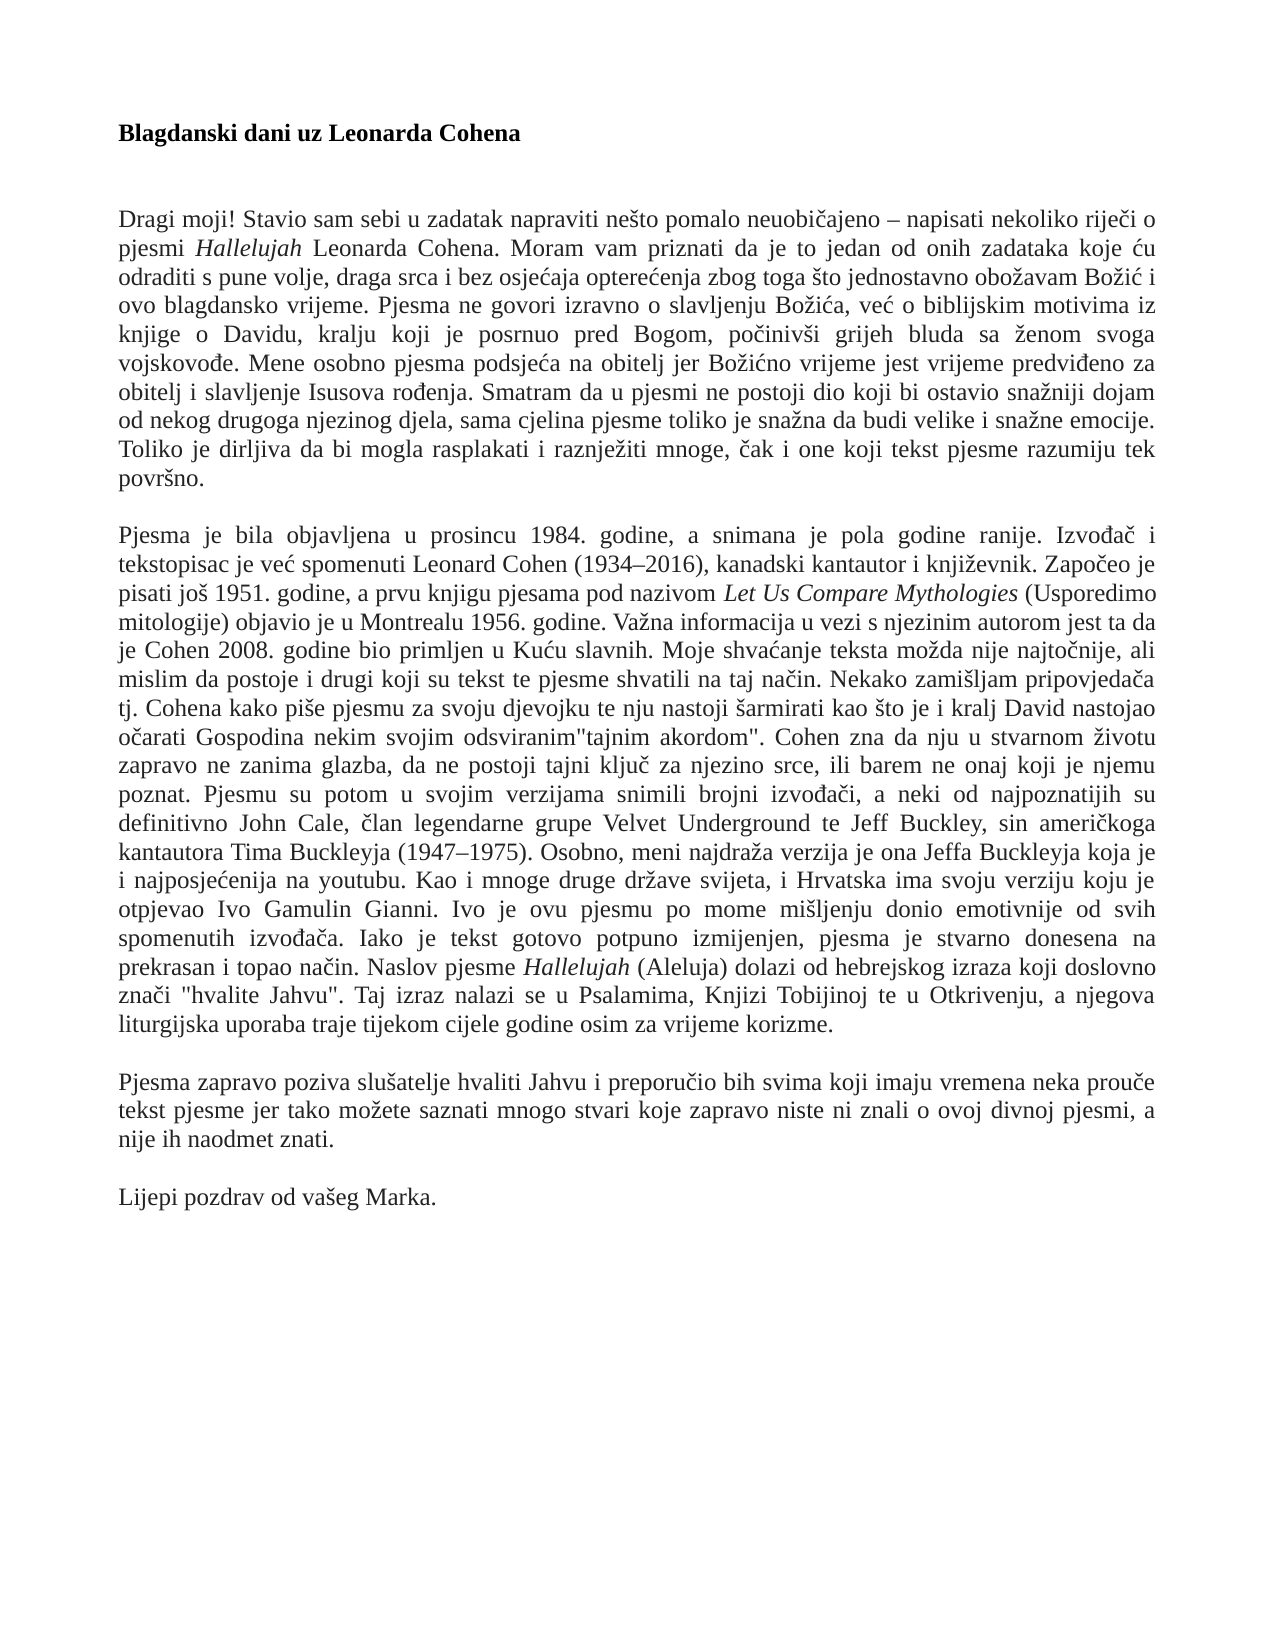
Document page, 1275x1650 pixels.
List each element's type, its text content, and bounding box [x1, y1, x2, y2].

text Pjesma je bila objavljena u prosincu 1984. godine, a snimana je pola godine ranije. Izvođač i tekstopisac je već spomenuti Leonard Cohen (1934–2016), kanadski kantautor i književnik. Započeo je pisati još 1951. godine, a prvu knjigu pjesama pod nazivom Let Us Compare Mythologies (Usporedimo mitologije) objavio je u Montrealu 1956. godine. Važna informacija u vezi s njezinim autorom jest ta da je Cohen 2008. godine bio primljen u Kuću slavnih. Moje shvaćanje teksta možda nije najtočnije, ali mislim da postoje i drugi koji su tekst te pjesme shvatili na taj način. Nekako zamišljam pripovjedača tj. Cohena kako piše pjesmu za svoju djevojku te nju nastoji šarmirati kao što je i kralj David nastojao očarati Gospodina nekim svojim odsviranim"tajnim akordom". Cohen zna da nju u stvarnom životu zapravo ne zanima glazba, da ne postoji tajni ključ za njezino srce, ili barem ne onaj koji je njemu poznat. Pjesmu su potom u svojim verzijama snimili brojni izvođači, a neki od najpoznatijih su definitivno John Cale, član legendarne grupe Velvet Underground te Jeff Buckley, sin američkoga kantautora Tima Buckleyja (1947–1975). Osobno, meni najdraža verzija je ona Jeffa Buckleyja koja je i najposjećenija na youtubu. Kao i mnoge druge države svijeta, i Hrvatska ima svoju verziju koju je otpjevao Ivo Gamulin Gianni. Ivo je ovu pjesmu po mome mišljenju donio emotivnije od svih spomenutih izvođača. Iako je tekst gotovo potpuno izmijenjen, pjesma je stvarno donesena na prekrasan i topao način. Naslov pjesme Hallelujah (Aleluja) dolazi od hebrejskog izraza koji doslovno znači "hvalite Jahvu". Taj izraz nalazi se u Psalamima, Knjizi Tobijinoj te u Otkrivenju, a njegova liturgijska uporaba traje tijekom cijele godine osim za vrijeme korizme. [118, 521, 1157, 1038]
text Pjesma zapravo poziva slušatelje hvaliti Jahvu i preporučio bih svima koji imaju vremena neka prouče tekst pjesme jer tako možete saznati mnogo stvari koje zapravo niste ni znali o ovoj divnoj pjesmi, a nije ih naodmet znati. [118, 1067, 1157, 1153]
text Blagdanski dani uz Leonarda Cohena [118, 118, 1157, 147]
text Dragi moji! Stavio sam sebi u zadatak napraviti nešto pomalo neuobičajeno – napisati nekoliko riječi o pjesmi Hallelujah Leonarda Cohena. Moram vam priznati da je to jedan od onih zadataka koje ću odraditi s pune volje, draga srca i bez osjećaja opterećenja zbog toga što jednostavno obožavam Božić i ovo blagdansko vrijeme. Pjesma ne govori izravno o slavljenju Božića, već o biblijskim motivima iz knjige o Davidu, kralju koji je posrnuo pred Bogom, počinivši grijeh bluda sa ženom svoga vojskovođe. Mene osobno pjesma podsjeća na obitelj jer Božićno vrijeme jest vrijeme predviđeno za obitelj i slavljenje Isusova rođenja. Smatram da u pjesmi ne postoji dio koji bi ostavio snažniji dojam od nekog drugoga njezinog djela, sama cjelina pjesme toliko je snažna da budi velike i snažne emocije. Toliko je dirljiva da bi mogla rasplakati i raznježiti mnoge, čak i one koji tekst pjesme razumiju tek površno. [118, 204, 1157, 492]
text Lijepi pozdrav od vašeg Marka. [118, 1182, 1157, 1211]
